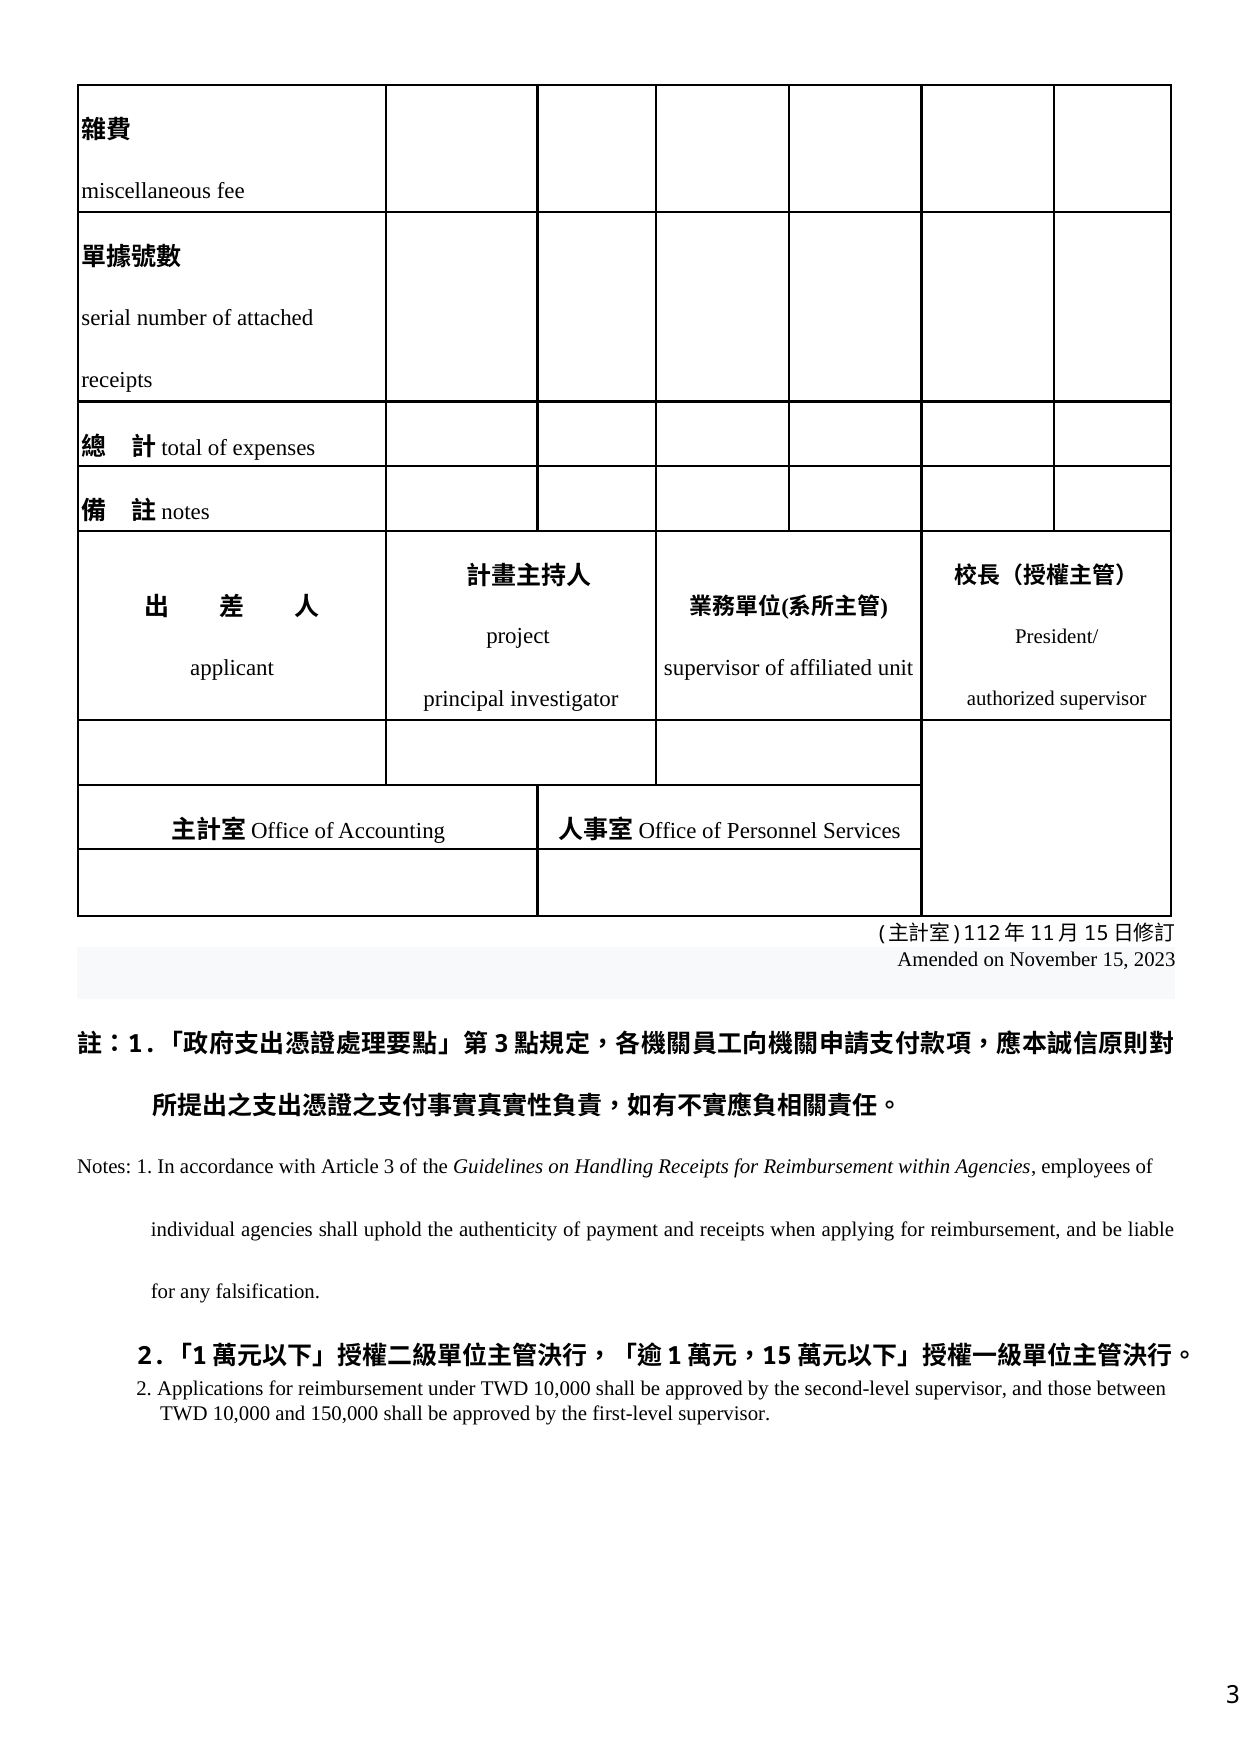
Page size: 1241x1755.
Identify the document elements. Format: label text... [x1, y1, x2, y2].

text individual agencies shall uphold the authenticity of payment and receipts when applying for reimbursement, and be liable for any falsification. [151, 1187, 1175, 1312]
table_cell [657, 213, 788, 400]
table_cell 主計室Office of Accounting [79, 786, 536, 848]
table_cell 校長（授權主管） President/ authorized supervisor [923, 532, 1170, 719]
table_cell 計畫主持人 project principal investigator [387, 532, 655, 719]
table_cell [1055, 86, 1170, 211]
table_cell [539, 850, 920, 914]
table_cell [539, 213, 655, 400]
table_cell 雜費 miscellaneous fee [79, 86, 385, 211]
table_cell [1055, 403, 1170, 465]
table_cell [790, 467, 920, 529]
table_cell [79, 721, 385, 784]
table_cell [923, 467, 1053, 529]
table_cell [657, 467, 788, 529]
text Amended on November 15, 2023 [77, 947, 1175, 971]
table_cell [923, 403, 1053, 465]
table_cell [923, 721, 1170, 914]
table_cell 業務單位(系所主管) supervisor of affiliated unit [657, 532, 920, 719]
table_cell 單據號數 serial number of attached receipts [79, 213, 385, 400]
table_cell [539, 86, 655, 211]
table_cell [790, 86, 920, 211]
table_cell [657, 403, 788, 465]
table_cell [1055, 213, 1170, 400]
table_cell [657, 86, 788, 211]
table_cell 出 差 人 applicant [79, 532, 385, 719]
table_cell [387, 467, 536, 529]
table_cell 總 計total of expenses [79, 403, 385, 465]
table_cell [923, 86, 1053, 211]
table_cell [387, 213, 536, 400]
table_cell 人事室Office of Personnel Services [539, 786, 920, 848]
table_cell [539, 467, 655, 529]
table_cell [79, 850, 536, 914]
text 2.「1萬元以下」授權二級單位主管決行，「逾1萬元，15萬元以下」授權一級單位主管決行。 [77, 1312, 1175, 1374]
table_cell [790, 403, 920, 465]
table_cell [923, 213, 1053, 400]
text Notes: 1. In accordance with Article 3 of the Guidelines on Handling Receipts for Reimbursement within Agencies, employees of [77, 1124, 1175, 1187]
text (主計室)112年11月15日修訂 [77, 917, 1175, 947]
table_cell [790, 213, 920, 400]
table_cell [1055, 467, 1170, 529]
table_cell [387, 86, 536, 211]
table_cell [657, 721, 920, 784]
table_cell 備 註notes [79, 467, 385, 529]
text 2. Applications for reimbursement under TWD 10,000 shall be approved by the second-level supervisor, and those between TWD 10,000 and 150,000 shall be approved by the first-level supervisor. [136, 1374, 1175, 1424]
text 註：1.「政府支出憑證處理要點」第3點規定，各機關員工向機關申請支付款項，應本誠信原則對所提出之支出憑證之支付事實真實性負責，如有不實應負相關責任。 [77, 999, 1175, 1124]
table_cell [539, 403, 655, 465]
table_cell [387, 403, 536, 465]
table_cell [387, 721, 655, 784]
